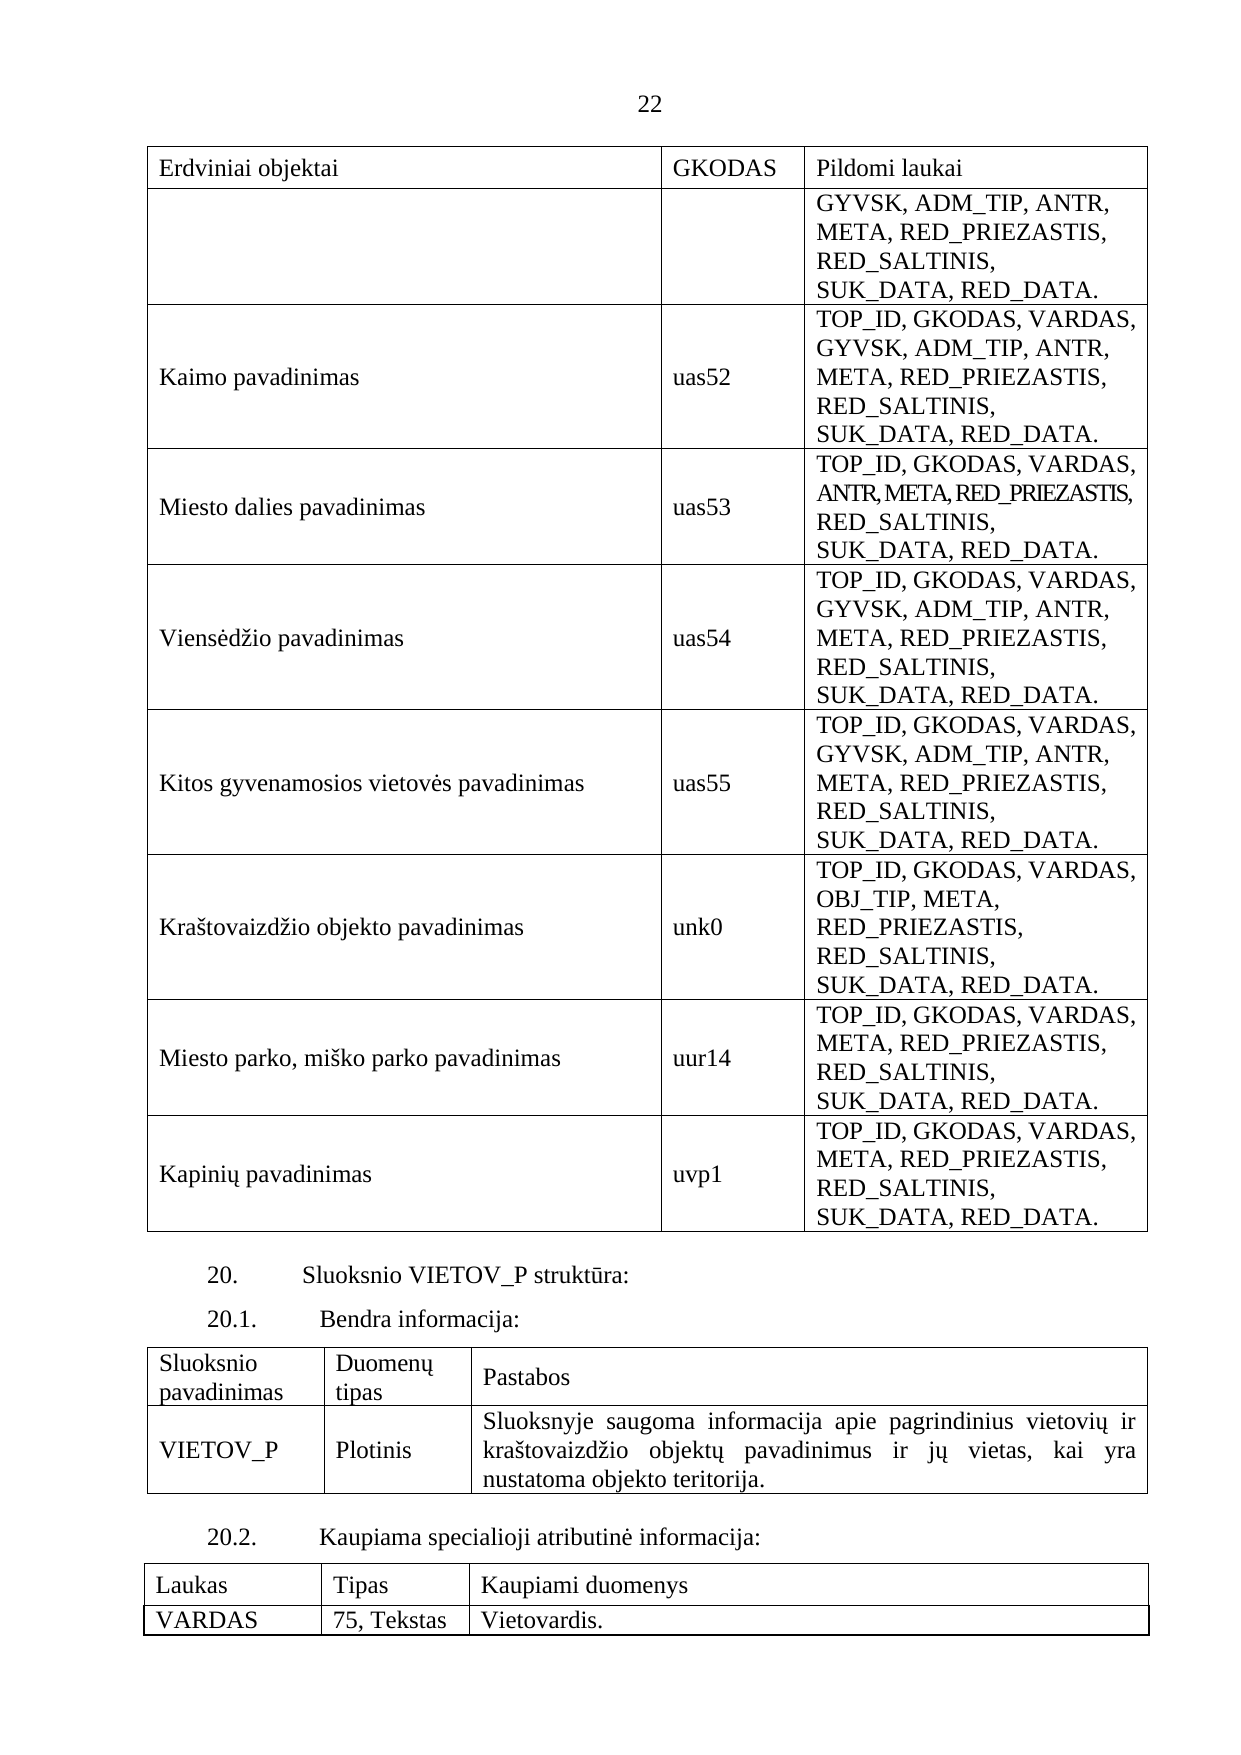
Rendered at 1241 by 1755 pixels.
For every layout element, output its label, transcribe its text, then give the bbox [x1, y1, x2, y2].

table_cell TOP_ID, GKODAS, VARDAS, OBJ_TIP, META, RED_PRIEZASTIS, RED_SALTINIS, SUK_DATA, RED_DATA. [805, 855, 1147, 999]
table_cell unk0 [662, 855, 804, 999]
table_header Tipas [322, 1564, 469, 1604]
table_cell TOP_ID, GKODAS, VARDAS, ANTR, META, RED_PRIEZASTIS, RED_SALTINIS, SUK_DATA, RED_DATA. [805, 449, 1147, 564]
table_header Pildomi laukai [805, 147, 1147, 187]
table_cell uur14 [662, 1000, 804, 1115]
table_header GKODAS [662, 147, 804, 187]
table_header Erdviniai objektai [148, 147, 661, 187]
table_cell VIETOV_P [148, 1406, 324, 1493]
table_cell Kraštovaizdžio objekto pavadinimas [148, 855, 661, 999]
table_cell TOP_ID, GKODAS, VARDAS, META, RED_PRIEZASTIS, RED_SALTINIS, SUK_DATA, RED_DATA. [805, 1116, 1147, 1231]
subtitle 20. Sluoksnio VIETOV_P struktūra: [207, 1261, 1152, 1289]
table_cell TOP_ID, GKODAS, VARDAS, GYVSK, ADM_TIP, ANTR, META, RED_PRIEZASTIS, RED_SALTINIS, SUK_DATA, RED_DATA. [805, 710, 1147, 854]
table_header Pastabos [472, 1348, 1147, 1405]
table_cell GYVSK, ADM_TIP, ANTR, META, RED_PRIEZASTIS, RED_SALTINIS, SUK_DATA, RED_DATA. [805, 189, 1147, 303]
table_cell uas52 [662, 305, 804, 448]
table_header Laukas [145, 1564, 321, 1604]
table_cell uas54 [662, 565, 804, 709]
table_cell Sluoksnyje saugoma informacija apie pagrindinius vietovių ir kraštovaizdžio objektų pavadinimus ir jų vietas, kai yra nustatoma objekto teritorija. [472, 1406, 1147, 1493]
table_cell Plotinis [325, 1406, 471, 1493]
table_cell Miesto parko, miško parko pavadinimas [148, 1000, 661, 1115]
table_cell Miesto dalies pavadinimas [148, 449, 661, 564]
table_cell Kapinių pavadinimas [148, 1116, 661, 1231]
table_header Sluoksnio pavadinimas [148, 1348, 324, 1405]
table_cell uas53 [662, 449, 804, 564]
table_cell Kitos gyvenamosios vietovės pavadinimas [148, 710, 661, 854]
text 20.2. Kaupiama specialioji atributinė informacija: [207, 1522, 1152, 1551]
table_cell Vietovardis. [470, 1606, 1148, 1634]
table_cell Kaimo pavadinimas [148, 305, 661, 448]
table_cell uvp1 [662, 1116, 804, 1231]
table_cell [662, 189, 804, 303]
table_cell uas55 [662, 710, 804, 854]
table_cell [148, 189, 661, 303]
table_cell TOP_ID, GKODAS, VARDAS, META, RED_PRIEZASTIS, RED_SALTINIS, SUK_DATA, RED_DATA. [805, 1000, 1147, 1115]
text 20.1. Bendra informacija: [207, 1304, 1152, 1332]
table_cell VARDAS [145, 1606, 321, 1634]
table_cell Viensėdžio pavadinimas [148, 565, 661, 709]
table_header Kaupiami duomenys [470, 1564, 1148, 1604]
table_header Duomenų tipas [325, 1348, 471, 1405]
table_cell TOP_ID, GKODAS, VARDAS, GYVSK, ADM_TIP, ANTR, META, RED_PRIEZASTIS, RED_SALTINIS, SUK_DATA, RED_DATA. [805, 565, 1147, 709]
table_cell TOP_ID, GKODAS, VARDAS, GYVSK, ADM_TIP, ANTR, META, RED_PRIEZASTIS, RED_SALTINIS, SUK_DATA, RED_DATA. [805, 305, 1147, 448]
table_cell 75, Tekstas [322, 1606, 469, 1634]
